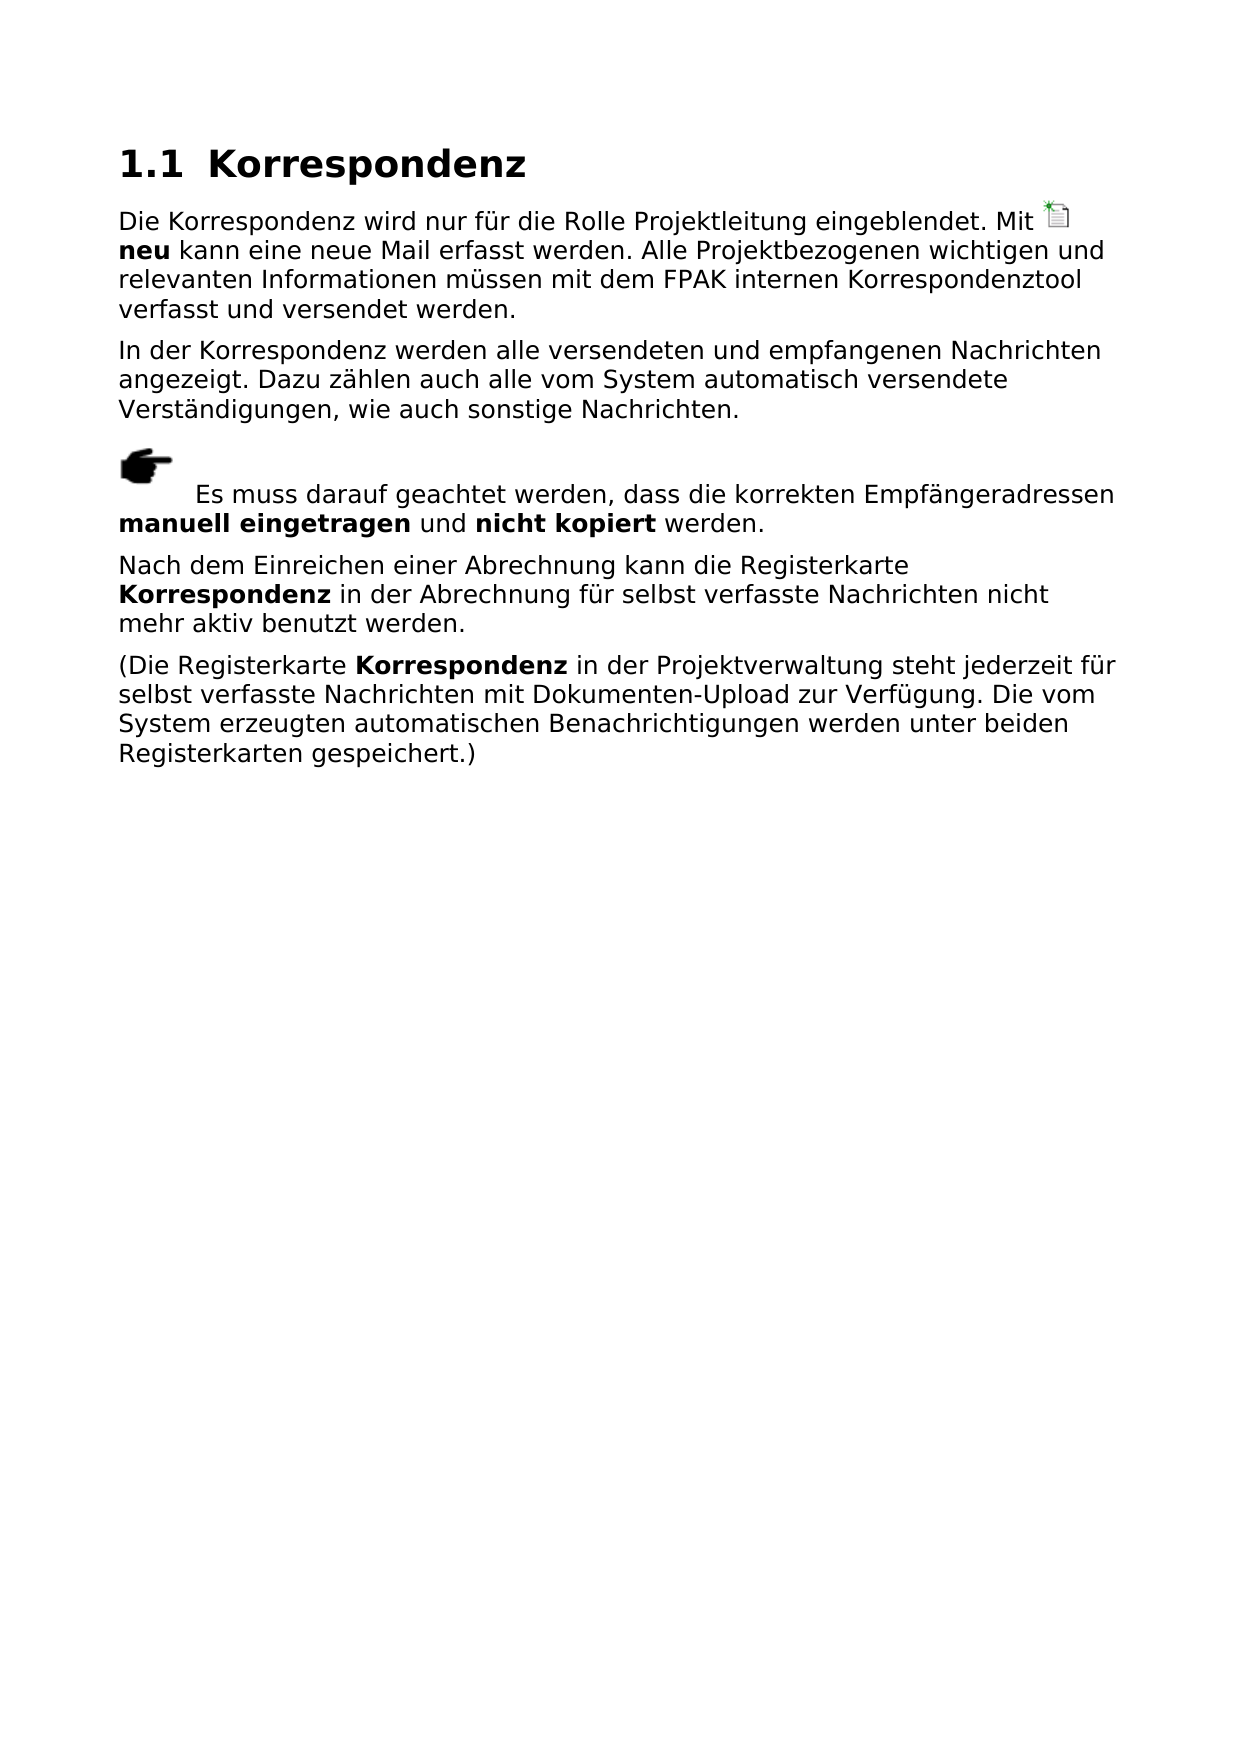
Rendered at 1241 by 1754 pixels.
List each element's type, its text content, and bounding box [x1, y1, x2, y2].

subtitle Korrespondenz [118, 143, 1122, 187]
text Es muss darauf geachtet werden, dass die korrekten Empfängeradressen manuell eingetragen und nicht kopiert werden. [118, 436, 1122, 539]
text Die Korrespondenz wird nur für die Rolle Projektleitung eingeblendet. Mit neu kann eine neue Mail erfasst werden. Alle Projektbezogenen wichtigen und relevanten Informationen müssen mit dem FPAK internen Korrespondenztool verfasst und versendet werden. [118, 199, 1122, 324]
picture [118, 436, 187, 504]
picture [1042, 199, 1074, 231]
text In der Korrespondenz werden alle versendeten und empfangenen Nachrichten angezeigt. Dazu zählen auch alle vom System automatisch versendete Verständigungen, wie auch sonstige Nachrichten. [118, 336, 1122, 424]
text Nach dem Einreichen einer Abrechnung kann die Registerkarte Korrespondenz in der Abrechnung für selbst verfasste Nachrichten nicht mehr aktiv benutzt werden. [118, 551, 1122, 639]
text (Die Registerkarte Korrespondenz in der Projektverwaltung steht jederzeit für selbst verfasste Nachrichten mit Dokumenten-Upload zur Verfügung. Die vom System erzeugten automatischen Benachrichtigungen werden unter beiden Registerkarten gespeichert.) [118, 651, 1122, 768]
